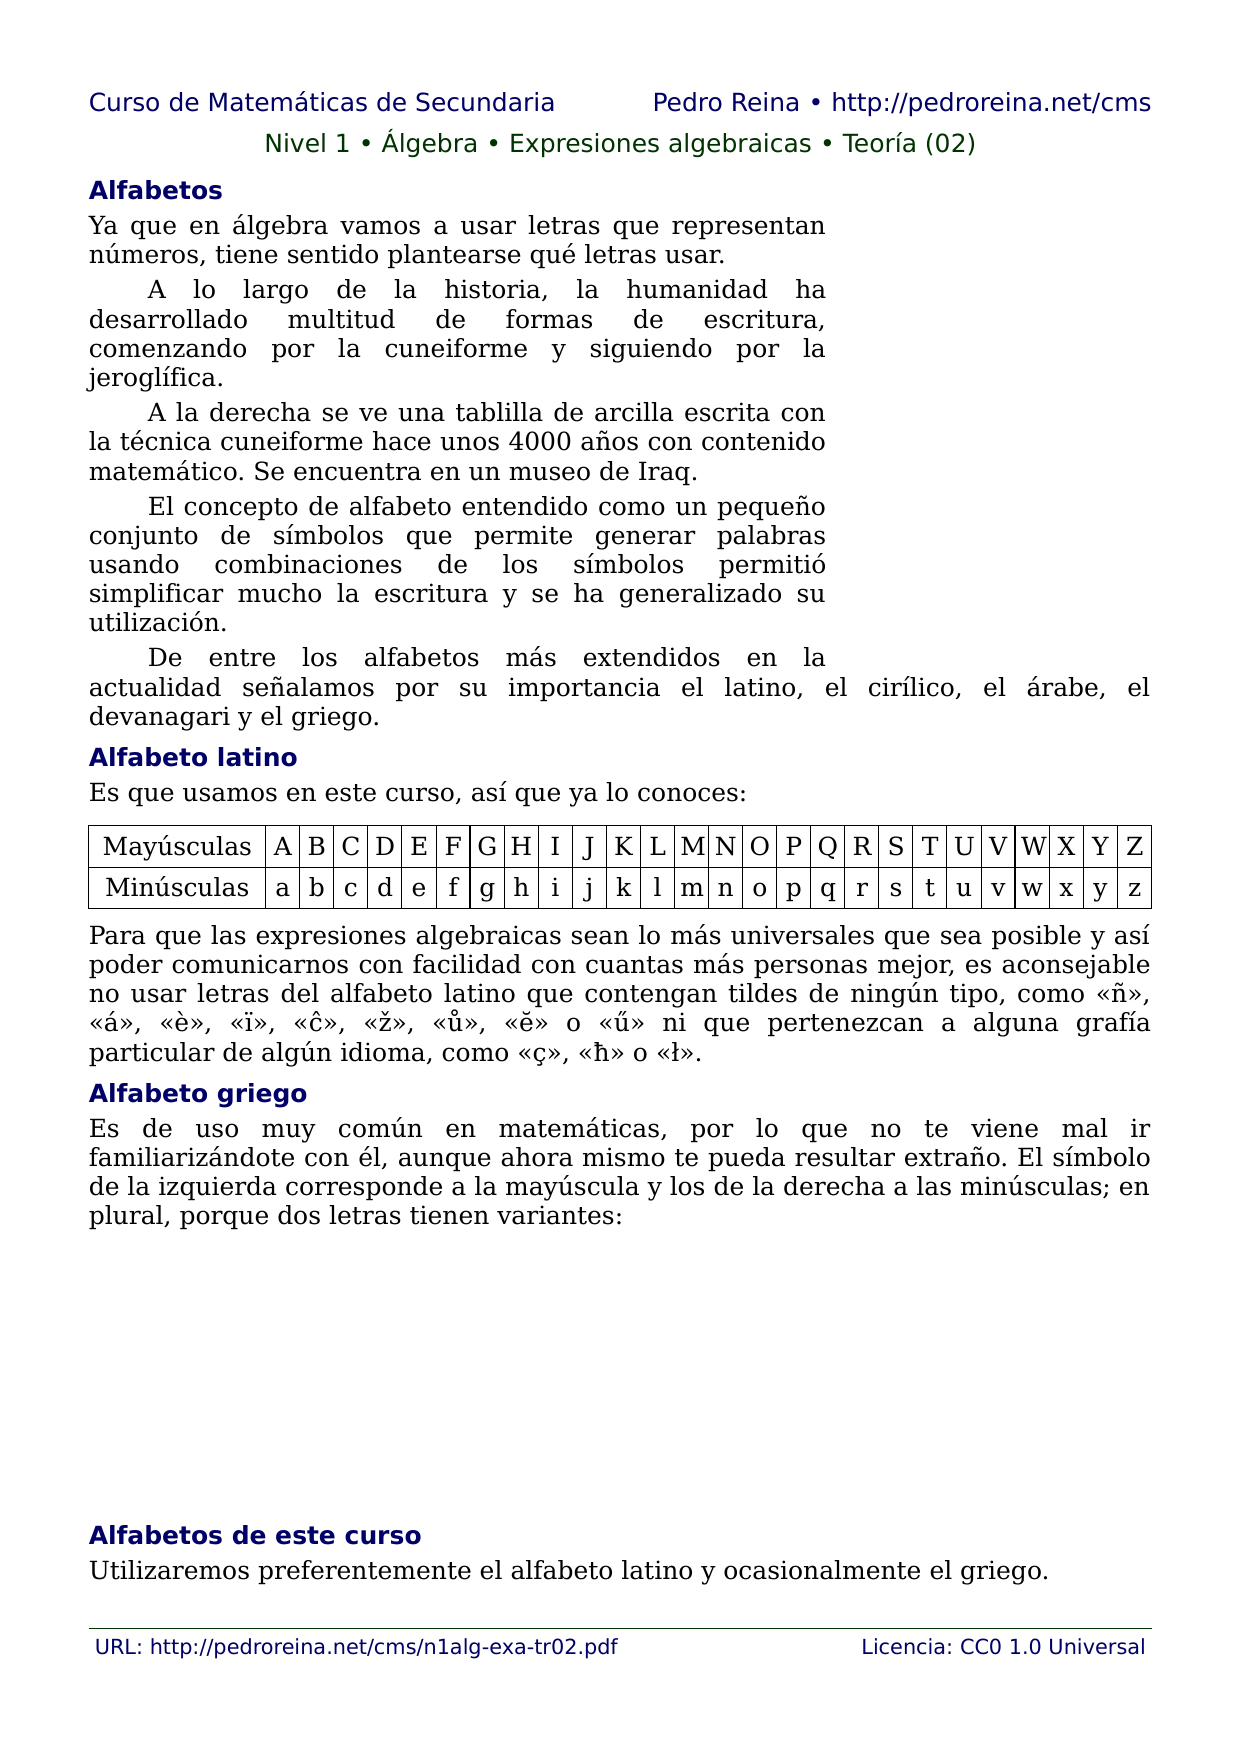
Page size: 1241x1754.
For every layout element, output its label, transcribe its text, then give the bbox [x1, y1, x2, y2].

table_cell d [368, 868, 401, 908]
table_cell t [913, 868, 946, 908]
table_header H [505, 826, 538, 867]
table_cell h [505, 868, 538, 908]
table_header C [334, 826, 367, 867]
table_header A [266, 826, 299, 867]
text Alfabetos de este curso [88, 1521, 1152, 1550]
table_header N [709, 826, 742, 867]
text Alfabeto latino [88, 743, 1152, 772]
table_header B [300, 826, 333, 867]
table_header Mayúsculas [89, 826, 265, 867]
table_cell c [334, 868, 367, 908]
table_cell l [641, 868, 674, 908]
text Es que usamos en este curso, así que ya lo conoces: [88, 778, 1152, 807]
table_header W [1016, 826, 1049, 867]
table_header T [913, 826, 946, 867]
table_header Q [811, 826, 844, 867]
table_cell q [811, 868, 844, 908]
table_header X [1050, 826, 1083, 867]
table_cell x [1050, 868, 1083, 908]
table_header F [437, 826, 469, 867]
table_header L [641, 826, 674, 867]
table_cell s [879, 868, 912, 908]
table_header O [743, 826, 776, 867]
table_cell j [573, 868, 606, 908]
table_header D [368, 826, 401, 867]
table_header J [573, 826, 606, 867]
table_cell a [266, 868, 299, 908]
table_header G [471, 826, 504, 867]
table_cell p [777, 868, 810, 908]
table_header K [607, 826, 640, 867]
table_cell g [471, 868, 504, 908]
text Nivel 1 • Álgebra • Expresiones algebraicas • Teoría (02) [88, 129, 1152, 159]
table_header S [879, 826, 912, 867]
table_cell y [1084, 868, 1117, 908]
table_cell m [675, 868, 708, 908]
table_header E [402, 826, 436, 867]
table_header I [539, 826, 572, 867]
table_cell o [743, 868, 776, 908]
text El concepto de alfabeto entendido como un pequeño conjunto de símbolos que permite generar palabras usando combinaciones de los símbolos permitió simplificar mucho la escritura y se ha generalizado su utilización. [88, 492, 1152, 638]
text Para que las expresiones algebraicas sean lo más universales que sea posible y así poder comunicarnos con facilidad con cuantas más personas mejor, es aconsejable no usar letras del alfabeto latino que contengan tildes de ningún tipo, como «ñ», «á», «è», «ï», «ĉ», «ž», «ů», «ĕ» o «ű» ni que pertenezcan a alguna grafía particular de algún idioma, como «ç», «ħ» o «ł». [88, 921, 1152, 1067]
table_header U [947, 826, 981, 867]
text A lo largo de la historia, la humanidad ha desarrollado multitud de formas de escritura, comenzando por la cuneiforme y siguiendo por la jeroglífica. [88, 276, 1152, 392]
table_cell r [845, 868, 878, 908]
table_header P [777, 826, 810, 867]
table_cell z [1118, 868, 1151, 908]
table_cell u [947, 868, 981, 908]
table_cell Minúsculas [89, 868, 265, 908]
text De entre los alfabetos más extendidos en la actualidad señalamos por su importancia el latino, el cirílico, el árabe, el devanagari y el griego. [88, 643, 1152, 731]
table_cell f [437, 868, 469, 908]
text Curso de Matemáticas de Secundaria Pedro Reina • http://pedroreina.net/cms [88, 88, 1152, 118]
table_header M [675, 826, 708, 867]
table_cell v [982, 868, 1014, 908]
text Alfabetos [88, 176, 1152, 206]
table_cell k [607, 868, 640, 908]
table_header Y [1084, 826, 1117, 867]
text Utilizaremos preferentemente el alfabeto latino y ocasionalmente el griego. [88, 1556, 1152, 1585]
table_header V [982, 826, 1014, 867]
text Ya que en álgebra vamos a usar letras que representan números, tiene sentido plantearse qué letras usar. [88, 211, 1152, 270]
text Alfabeto griego [88, 1079, 1152, 1108]
table_cell n [709, 868, 742, 908]
table_cell b [300, 868, 333, 908]
table_cell i [539, 868, 572, 908]
table_cell e [402, 868, 436, 908]
text Es de uso muy común en matemáticas, por lo que no te viene mal ir familiarizándote con él, aunque ahora mismo te pueda resultar extraño. El símbolo de la izquierda corresponde a la mayúscula y los de la derecha a las minúsculas; en plural, porque dos letras tienen variantes: [88, 1114, 1152, 1231]
table_header Z [1118, 826, 1151, 867]
table_header R [845, 826, 878, 867]
table_cell w [1016, 868, 1049, 908]
text A la derecha se ve una tablilla de arcilla escrita con la técnica cuneiforme hace unos 4000 años con contenido matemático. Se encuentra en un museo de Iraq. [88, 398, 1152, 486]
